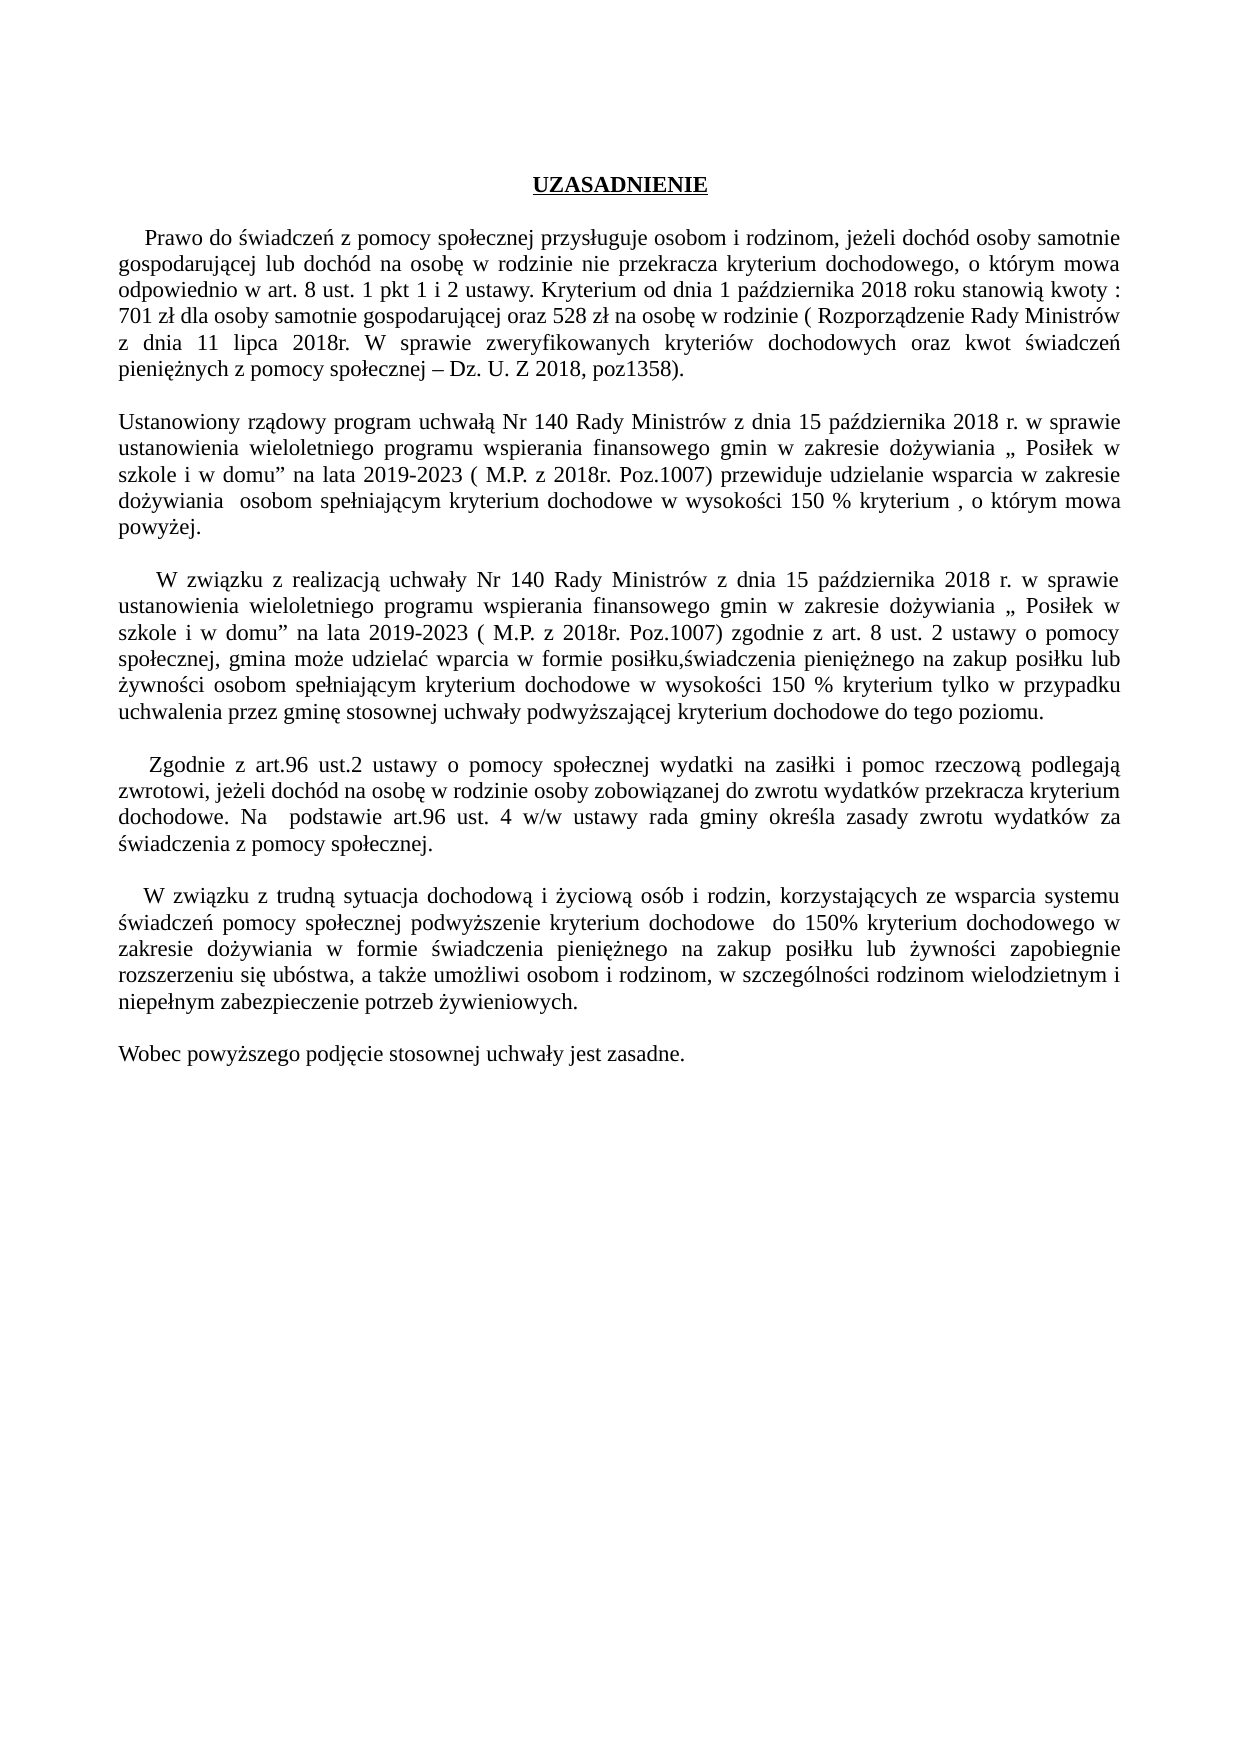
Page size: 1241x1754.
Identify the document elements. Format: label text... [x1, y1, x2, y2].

text W związku z trudną sytuacja dochodową i życiową osób i rodzin, korzystających ze wsparcia systemu świadczeń pomocy społecznej podwyższenie kryterium dochodowe do 150% kryterium dochodowego w zakresie dożywiania w formie świadczenia pieniężnego na zakup posiłku lub żywności zapobiegnie rozszerzeniu się ubóstwa, a także umożliwi osobom i rodzinom, w szczególności rodzinom wielodzietnym i niepełnym zabezpieczenie potrzeb żywieniowych. [118, 882, 1122, 1014]
text Wobec powyższego podjęcie stosownej uchwały jest zasadne. [118, 1041, 1122, 1067]
text Zgodnie z art.96 ust.2 ustawy o pomocy społecznej wydatki na zasiłki i pomoc rzeczową podlegają zwrotowi, jeżeli dochód na osobę w rodzinie osoby zobowiązanej do zwrotu wydatków przekracza kryterium dochodowe. Na podstawie art.96 ust. 4 w/w ustawy rada gminy określa zasady zwrotu wydatków za świadczenia z pomocy społecznej. [118, 751, 1122, 856]
text UZASADNIENIE [118, 171, 1122, 197]
text Prawo do świadczeń z pomocy społecznej przysługuje osobom i rodzinom, jeżeli dochód osoby samotnie gospodarującej lub dochód na osobę w rodzinie nie przekracza kryterium dochodowego, o którym mowa odpowiednio w art. 8 ust. 1 pkt 1 i 2 ustawy. Kryterium od dnia 1 października 2018 roku stanowią kwoty : 701 zł dla osoby samotnie gospodarującej oraz 528 zł na osobę w rodzinie ( Rozporządzenie Rady Ministrów z dnia 11 lipca 2018r. W sprawie zweryfikowanych kryteriów dochodowych oraz kwot świadczeń pieniężnych z pomocy społecznej – Dz. U. Z 2018, poz1358). [118, 223, 1122, 382]
text Ustanowiony rządowy program uchwałą Nr 140 Rady Ministrów z dnia 15 października 2018 r. w sprawie ustanowienia wieloletniego programu wspierania finansowego gmin w zakresie dożywiania „ Posiłek w szkole i w domu” na lata 2019-2023 ( M.P. z 2018r. Poz.1007) przewiduje udzielanie wsparcia w zakresie dożywiania osobom spełniającym kryterium dochodowe w wysokości 150 % kryterium , o którym mowa powyżej. [118, 408, 1122, 540]
text W związku z realizacją uchwały Nr 140 Rady Ministrów z dnia 15 października 2018 r. w sprawie ustanowienia wieloletniego programu wspierania finansowego gmin w zakresie dożywiania „ Posiłek w szkole i w domu” na lata 2019-2023 ( M.P. z 2018r. Poz.1007) zgodnie z art. 8 ust. 2 ustawy o pomocy społecznej, gmina może udzielać wparcia w formie posiłku,świadczenia pieniężnego na zakup posiłku lub żywności osobom spełniającym kryterium dochodowe w wysokości 150 % kryterium tylko w przypadku uchwalenia przez gminę stosownej uchwały podwyższającej kryterium dochodowe do tego poziomu. [118, 566, 1122, 724]
